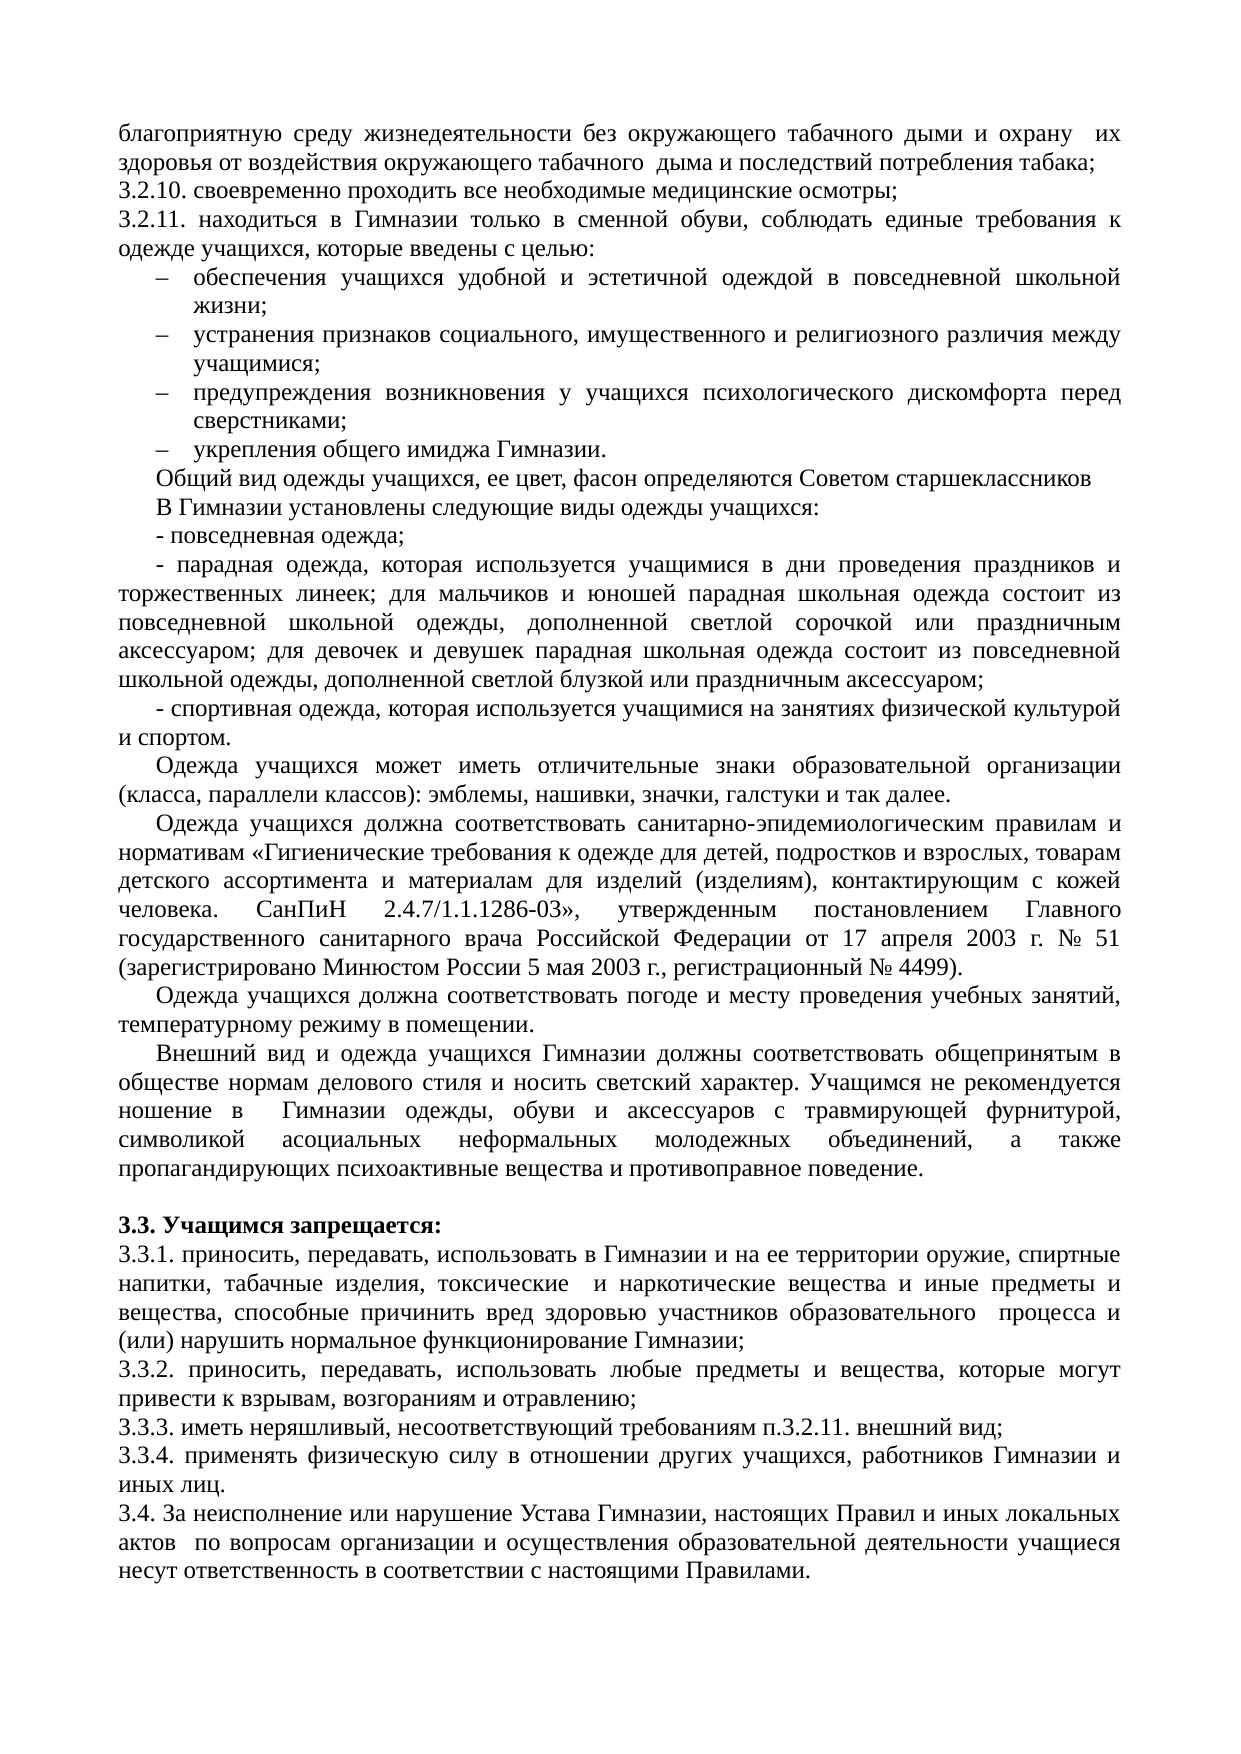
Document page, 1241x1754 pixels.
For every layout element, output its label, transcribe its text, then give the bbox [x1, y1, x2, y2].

text 3.4. За неисполнение или нарушение Устава Гимназии, настоящих Правил и иных локальных актов по вопросам организации и осуществления образовательной деятельности учащиеся несут ответственность в соответствии с настоящими Правилами. [118, 1498, 1122, 1584]
text 3.3.4. применять физическую силу в отношении других учащихся, работников Гимназии и иных лиц. [118, 1441, 1122, 1498]
text Одежда учащихся должна соответствовать санитарно-­эпидемиологическим правилам и нормативам «Гигиенические требования к одежде для детей, подростков и взрослых, товарам детского ассортимента и материалам для изделий (изделиям), контактирующим с кожей человека. СанПиН 2.4.7/1.1.1286-03», утвержденным постановлением Главного государственного санитарного врача Российской Федерации от 17 апреля 2003 г. № 51 (зарегистрировано Минюстом России 5 мая 2003 г., регистрационный № 4499). [118, 808, 1122, 981]
text В Гимназии установлены следующие виды одежды учащихся: [118, 492, 1122, 521]
text 3.2.11. находиться в Гимназии только в сменной обуви, соблюдать единые требования к одежде учащихся, которые введены с целью: [118, 204, 1122, 262]
list предупреждения возникновения у учащихся психологического дискомфорта перед сверстниками; [156, 377, 1122, 434]
text Одежда учащихся может иметь отличительные знаки образовательной организации (класса, параллели классов): эмблемы, нашивки, значки, галстуки и так далее. [118, 751, 1122, 808]
text 3.3.1. приносить, передавать, использовать в Гимназии и на ее территории оружие, спиртные напитки, табачные изделия, токсические и наркотические вещества и иные предметы и вещества, способные причинить вред здоровью участников образовательного процесса и (или) нарушить нормальное функционирование Гимназии; [118, 1239, 1122, 1354]
list обеспечения учащихся удобной и эстетичной одеждой в повседневной школьной жизни; [156, 262, 1122, 319]
text - спортивная одежда, которая используется учащимися на занятиях физической культурой и спортом. [118, 693, 1122, 751]
text Одежда учащихся должна соответствовать погоде и месту проведения учебных занятий, температурному режиму в помещении. [118, 981, 1122, 1038]
text 3.3.2. приносить, передавать, использовать любые предметы и вещества, которые могут привести к взрывам, возгораниям и отравлению; [118, 1354, 1122, 1412]
text 3.3. Учащимся запрещается: [118, 1211, 1122, 1239]
text Внешний вид и одежда учащихся Гимназии должны соответствовать общепринятым в обществе нормам делового стиля и носить светский характер. Учащимся не рекомендуется ношение в Гимназии одежды, обуви и аксессуаров с травмирующей фурнитурой, символикой асоциальных неформальных молодежных объединений, а также пропагандирующих психоактивные вещества и противоправное поведение. [118, 1038, 1122, 1182]
text - парадная одежда, которая используется учащимися в дни проведения праздников и торжественных линеек; для мальчиков и юношей парадная школьная одежда состоит из повседневной школьной одежды, дополненной светлой сорочкой или праздничным аксессуаром; для девочек и девушек парадная школьная одежда состоит из повседневной школьной одежды, дополненной светлой блузкой или праздничным аксессуаром; [118, 549, 1122, 693]
text - повседневная одежда; [118, 521, 1122, 549]
list укрепления общего имиджа Гимназии. [156, 434, 1122, 463]
text 3.3.3. иметь неряшливый, несоответствующий требованиям п.3.2.11. внешний вид; [118, 1412, 1122, 1441]
list устранения признаков социального, имущественного и религиозного различия между учащимися; [156, 319, 1122, 377]
text 3.2.10. своевременно проходить все необходимые медицинские осмотры; [118, 176, 1122, 204]
text благоприятную среду жизнедеятельности без окружающего табачного дыми и охрану их здоровья от воздействия окружающего табачного дыма и последствий потребления табака; [118, 118, 1122, 176]
text Общий вид одежды учащихся, ее цвет, фасон определяются Советом старшеклассников [118, 463, 1122, 492]
